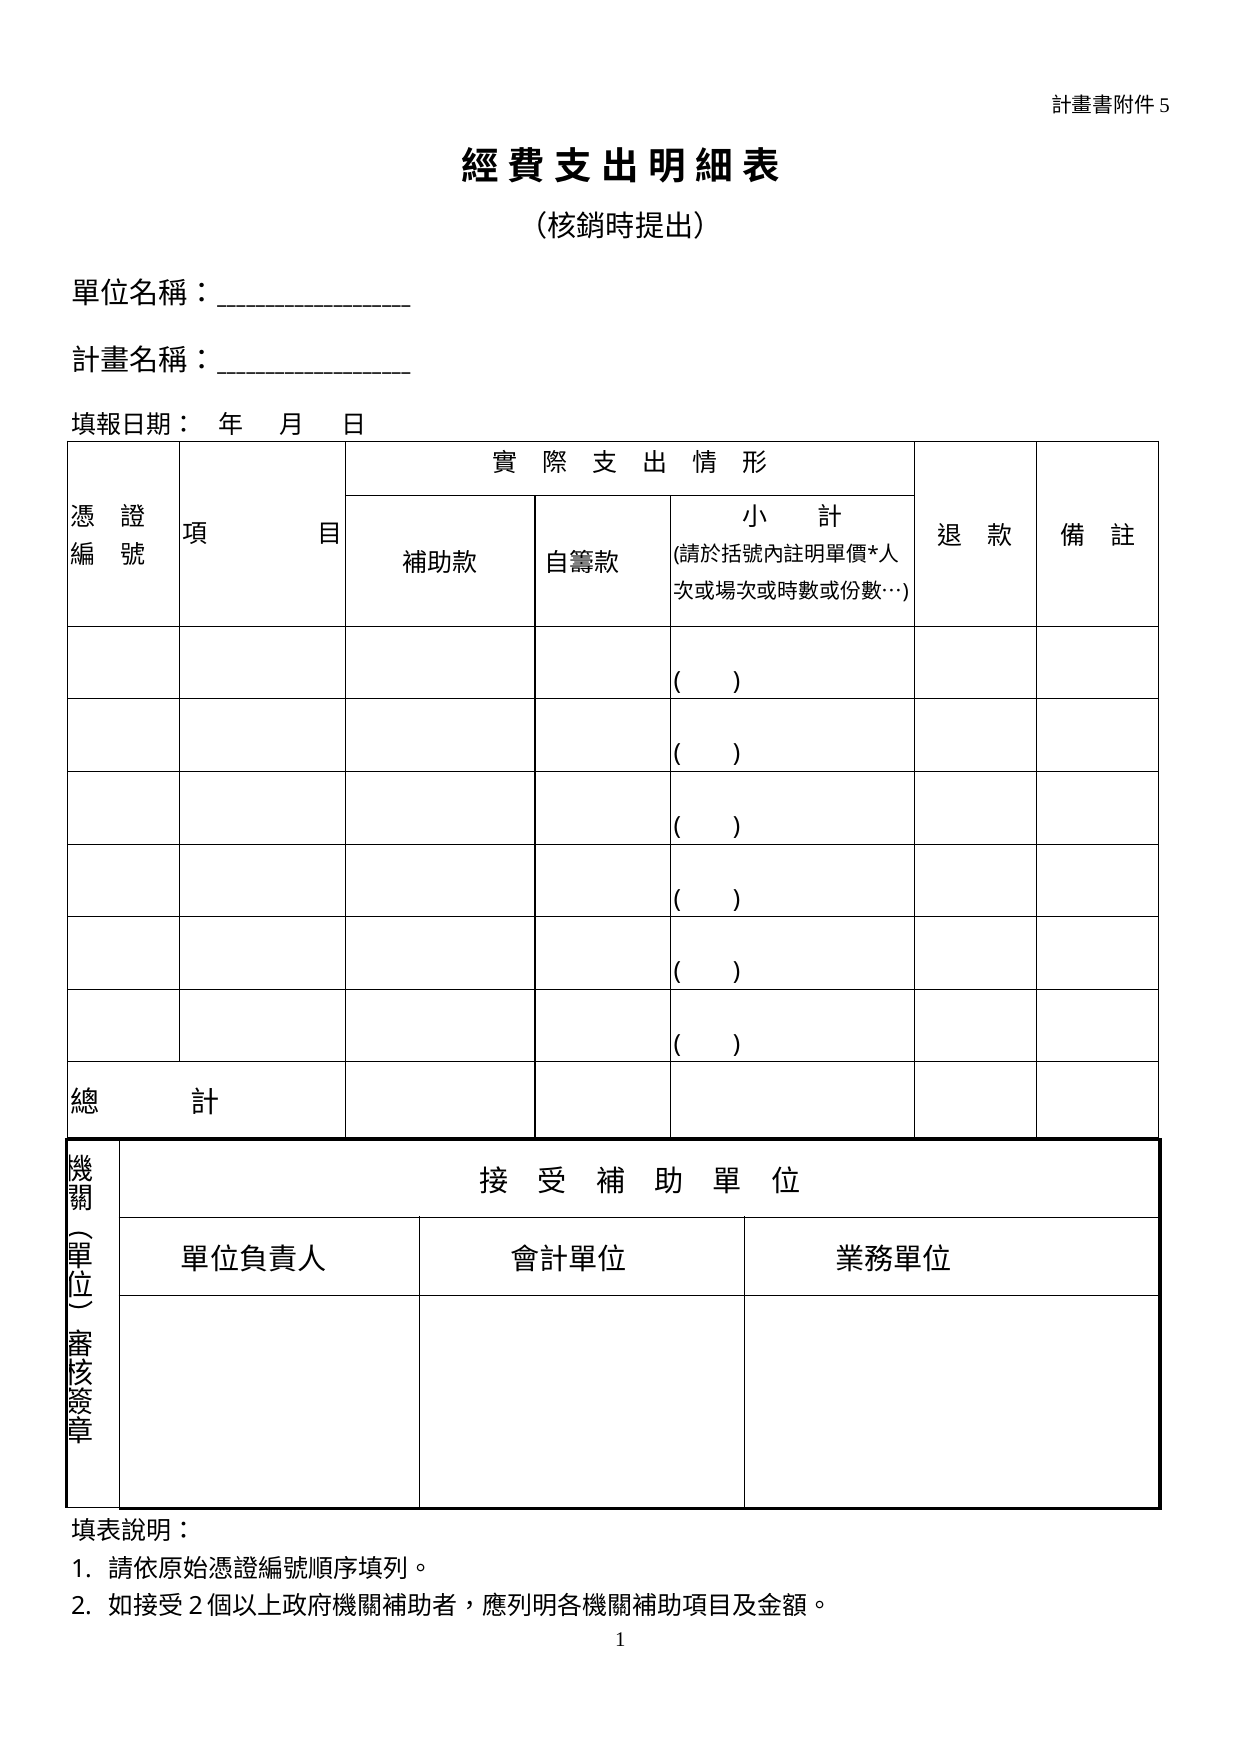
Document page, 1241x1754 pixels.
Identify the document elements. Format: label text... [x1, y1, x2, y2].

table_cell [180, 699, 345, 771]
table_header 接 受 補 助 單 位 [120, 1141, 1158, 1216]
table_cell [180, 990, 345, 1061]
text 經 費 支 出 明 細 表 [71, 136, 1169, 190]
table_cell [346, 627, 534, 698]
table_cell [346, 845, 534, 916]
table_cell [346, 772, 534, 843]
table_cell ( ) [671, 699, 914, 771]
text 填報日期： 年 月 日 [71, 404, 1169, 441]
table_cell [180, 627, 345, 698]
table_cell [68, 772, 179, 843]
table_cell [68, 627, 179, 698]
table_header 退 款 [915, 442, 1036, 626]
table_header 實 際 支 出 情 形 [346, 442, 914, 495]
table_cell ( ) [671, 845, 914, 916]
table_header 備 註 [1037, 442, 1158, 626]
list 請依原始憑證編號順序填列。 [71, 1547, 1169, 1585]
text 填表說明： [71, 1510, 1169, 1547]
table_cell [536, 627, 670, 698]
table_header 項目 [180, 442, 345, 626]
table_cell [915, 627, 1036, 698]
table_cell [346, 917, 534, 989]
table_cell 業務單位 [745, 1218, 1158, 1294]
table_cell ( ) [671, 627, 914, 698]
table_cell [745, 1296, 1158, 1507]
table_cell [1037, 990, 1158, 1061]
text 單位名稱：ˍˍˍˍˍˍˍˍˍˍˍˍˍˍˍˍˍˍˍˍ [71, 270, 1169, 312]
table_cell [536, 699, 670, 771]
table_cell [68, 990, 179, 1061]
table_cell [346, 699, 534, 771]
table_cell [346, 990, 534, 1061]
table_cell [1037, 627, 1158, 698]
text （核銷時提出） [71, 202, 1169, 245]
table_cell [536, 845, 670, 916]
table_cell 會計單位 [420, 1218, 744, 1294]
table_header 憑 證 編 號 [68, 442, 179, 626]
table_cell [536, 1062, 670, 1137]
table_cell 總 計 [68, 1062, 345, 1137]
table_cell 自籌款 [536, 496, 670, 626]
table_cell [68, 699, 179, 771]
table_cell [346, 1062, 534, 1137]
table_cell [1037, 699, 1158, 771]
table_cell [536, 772, 670, 843]
table_cell [68, 845, 179, 916]
table_cell [915, 772, 1036, 843]
table_cell [915, 699, 1036, 771]
table_cell [1037, 845, 1158, 916]
table_cell [536, 917, 670, 989]
table_cell [915, 1062, 1036, 1137]
table_cell [420, 1296, 744, 1507]
table_cell ( ) [671, 990, 914, 1061]
table_cell [180, 772, 345, 843]
list 如接受2個以上政府機關補助者，應列明各機關補助項目及金額。 [71, 1585, 1169, 1622]
table_cell [915, 917, 1036, 989]
table_cell [1037, 917, 1158, 989]
table_cell [915, 990, 1036, 1061]
table_cell [1037, 772, 1158, 843]
table_cell [671, 1062, 914, 1137]
table_header 機關（單位）審核簽章 [68, 1141, 119, 1507]
table_cell 補助款 [346, 496, 534, 626]
table_cell [68, 917, 179, 989]
text 計畫名稱：ˍˍˍˍˍˍˍˍˍˍˍˍˍˍˍˍˍˍˍˍ [71, 337, 1169, 379]
table_cell ( ) [671, 772, 914, 843]
table_cell ( ) [671, 917, 914, 989]
table_cell 小 計 (請於括號內註明單價*人次或場次或時數或份數…) [671, 496, 914, 626]
table_cell [180, 917, 345, 989]
table_cell [536, 990, 670, 1061]
table_cell [120, 1296, 419, 1507]
table_cell [180, 845, 345, 916]
table_cell [1037, 1062, 1158, 1137]
table_cell [915, 845, 1036, 916]
table_cell 單位負責人 [120, 1218, 419, 1294]
